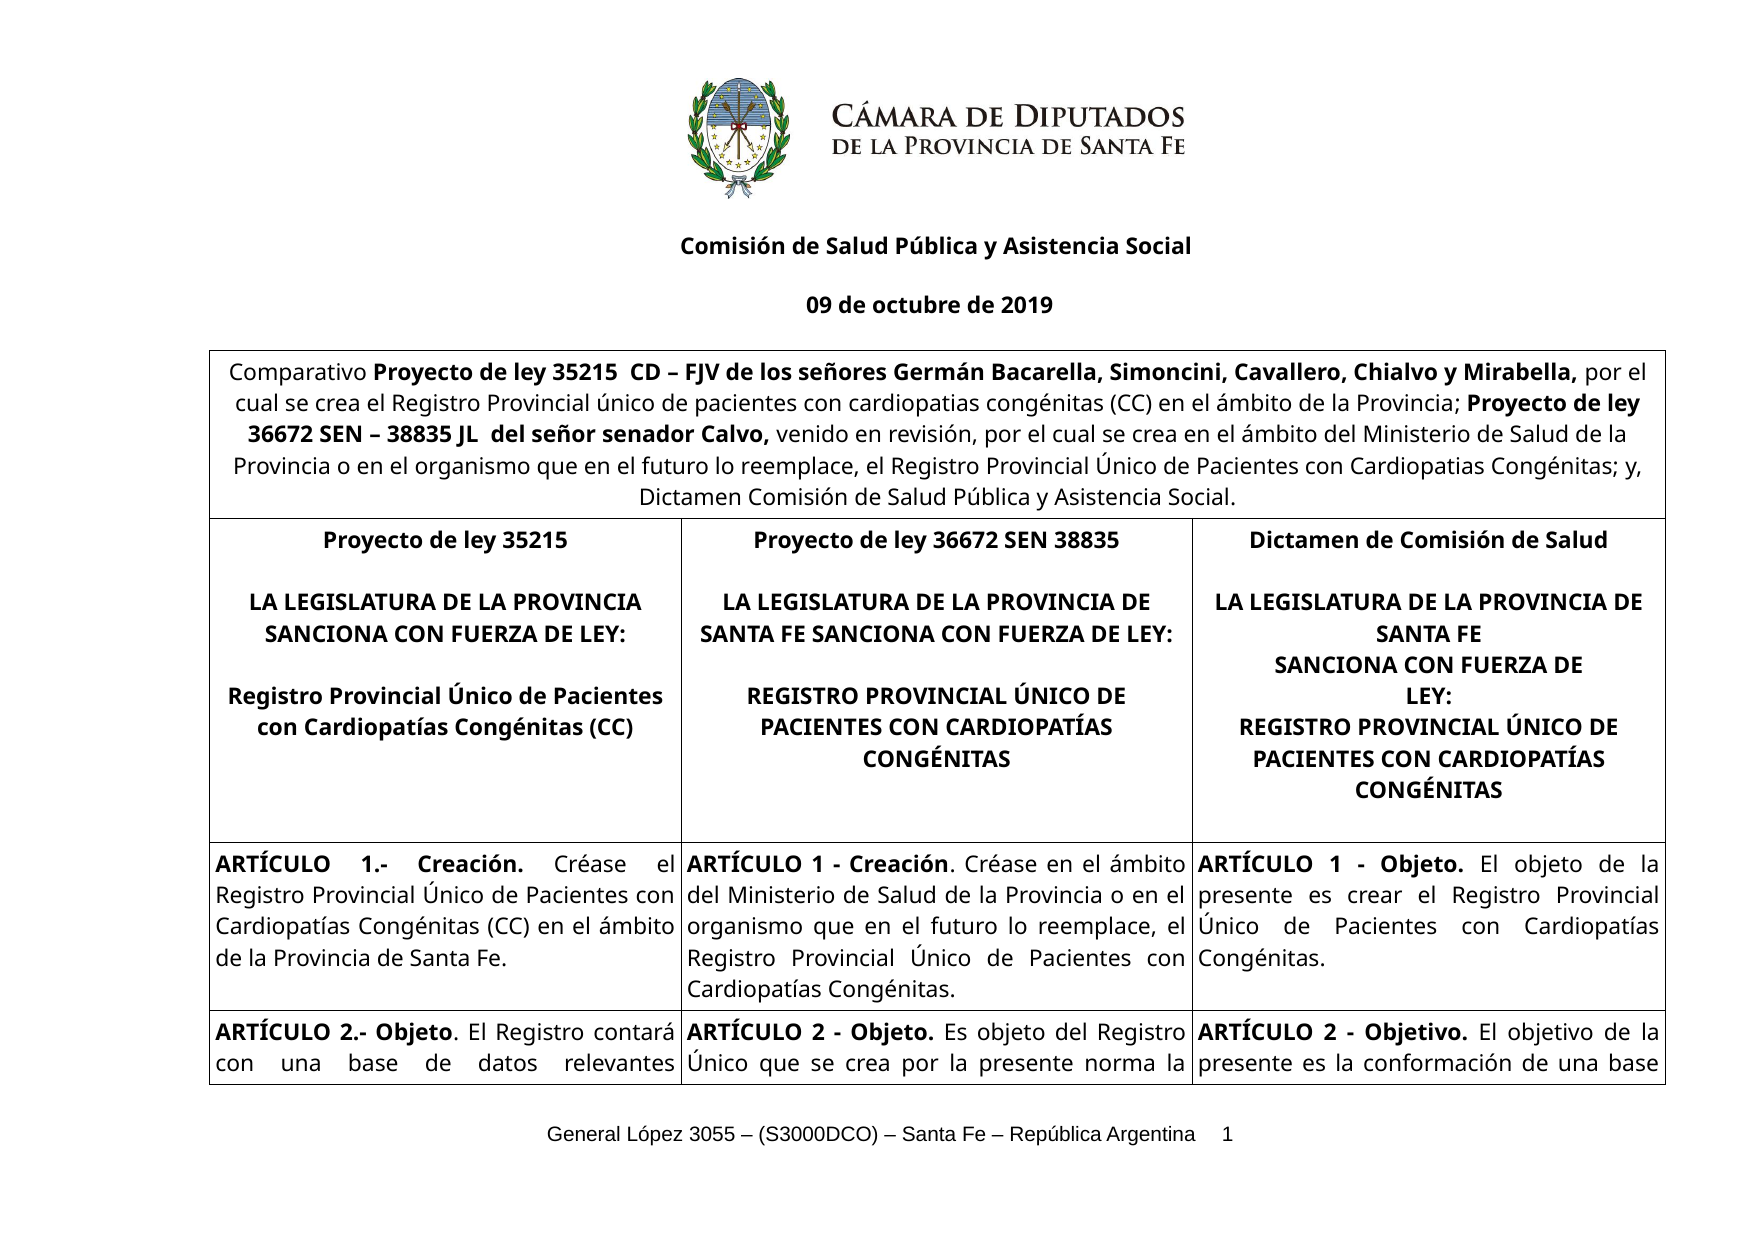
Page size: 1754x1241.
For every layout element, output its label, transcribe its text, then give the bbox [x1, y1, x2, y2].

picture [687, 78, 1185, 203]
table_cell Proyecto de ley 35215 LA LEGISLATURA DE LA PROVINCIA SANCIONA CON FUERZA DE LEY: Registro Provincial Único de Pacientes con Cardiopatías Congénitas (CC) [210, 519, 681, 842]
table_cell Dictamen de Comisión de Salud LA LEGISLATURA DE LA PROVINCIA DE SANTA FE SANCIONA CON FUERZA DE LEY: REGISTRO PROVINCIAL ÚNICO DE PACIENTES CON CARDIOPATÍAS CONGÉNITAS [1193, 519, 1665, 842]
table_header Comparativo Proyecto de ley 35215 CD – FJV de los señores Germán Bacarella, Simoncini, Cavallero, Chialvo y Mirabella, por el cual se crea el Registro Provincial único de pacientes con cardiopatias congénitas (CC) en el ámbito de la Provincia; Proyecto de ley 36672 SEN – 38835 JL del señor senador Calvo, venido en revisión, por el cual se crea en el ámbito del Ministerio de Salud de la Provincia o en el organismo que en el futuro lo reemplace, el Registro Provincial Único de Pacientes con Cardiopatias Congénitas; y, Dictamen Comisión de Salud Pública y Asistencia Social. [210, 351, 1665, 518]
table_cell ARTÍCULO 1 - Creación. Créase en el ámbito del Ministerio de Salud de la Provincia o en el organismo que en el futuro lo reemplace, el Registro Provincial Único de Pacientes con Cardiopatías Congénitas. [682, 843, 1192, 1010]
table_cell ARTÍCULO 2 - Objeto. Es objeto del Registro Único que se crea por la presente norma la [682, 1011, 1192, 1084]
table_cell ARTÍCULO 1 - Objeto. El objeto de la presente es crear el Registro Provincial Único de Pacientes con Cardiopatías Congénitas. [1193, 843, 1665, 1010]
table_cell ARTÍCULO 1.- Creación. Créase el Registro Provincial Único de Pacientes con Cardiopatías Congénitas (CC) en el ámbito de la Provincia de Santa Fe. [210, 843, 681, 1010]
table_cell Proyecto de ley 36672 SEN 38835 LA LEGISLATURA DE LA PROVINCIA DE SANTA FE SANCIONA CON FUERZA DE LEY: REGISTRO PROVINCIAL ÚNICO DE PACIENTES CON CARDIOPATÍAS CONGÉNITAS [682, 519, 1192, 842]
table_cell ARTÍCULO 2 - Objetivo. El objetivo de la presente es la conformación de una base de datos actualizada del paciente que padece cardiopatías congénitas, con fines estadísticos y científicos. ARTÍCULO 3 – Base de datos. El Registro Provincial Único de Pacientes con Cardiopatías Congénitas se registran los siguientes datos: datos personales; antecedentes familiares de cardiopatías congénitas; enfermedades padecidas durante el primer trimestre del embarazo; características y método para la obtención del diagnóstico; enfermedades de base del paciente; centro médico donde fue atendido y donde se atiende actualmente; procedimientos y prácticas médicas que le realizaron; medicamentos que le son suministrados; y demás datos de la historia clínica del paciente que sean relevantes para el tratamiento de la enfermedad. [1193, 1011, 1665, 1084]
table_cell ARTÍCULO 2.- Objeto. El Registro contará con una base de datos relevantes [210, 1011, 681, 1084]
